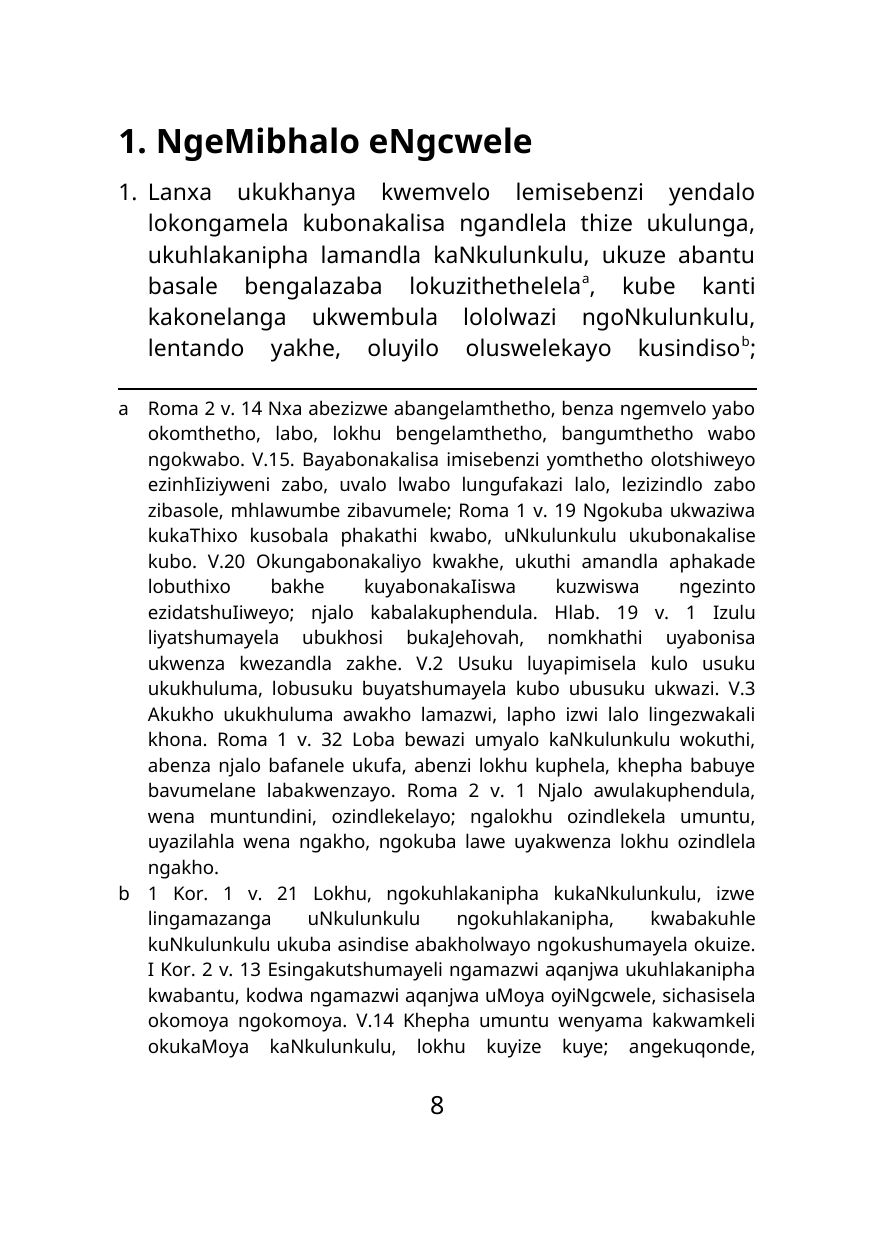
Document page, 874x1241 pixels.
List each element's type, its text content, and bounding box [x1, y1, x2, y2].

subtitle 1. NgeMibhalo eNgcwele [118, 118, 756, 164]
list Roma 2 v. 14 Nxa abezizwe abangelamthetho, benza ngemvelo yabo okomthetho, labo, lokhu bengelamthetho, bangumthetho wabo ngokwabo. V.15. Bayabonakalisa imisebenzi yomthetho olotshiweyo ezinhIiziyweni zabo, uvalo lwabo lungufakazi lalo, lezizindlo zabo zibasole, mhlawumbe zibavumele; Roma 1 v. 19 Ngokuba ukwaziwa kukaThixo kusobala phakathi kwabo, uNkulunkulu ukubonakalise kubo. V.20 Okungabonakaliyo kwakhe, ukuthi amandla aphakade lobuthixo bakhe kuyabonakaIiswa kuzwiswa ngezinto ezidatshuIiweyo; njalo kabalakuphendula. Hlab. 19 v. 1 Izulu liyatshumayela ubukhosi bukaJehovah, nomkhathi uyabonisa ukwenza kwezandla zakhe. V.2 Usuku luyapimisela kulo usuku ukukhuluma, lobusuku buyatshumayela kubo ubusuku ukwazi. V.3 Akukho ukukhuluma awakho lamazwi, lapho izwi lalo lingezwakali khona. Roma 1 v. 32 Loba bewazi umyalo kaNkulunkulu wokuthi, abenza njalo bafanele ukufa, abenzi lokhu kuphela, khepha babuye bavumelane labakwenzayo. Roma 2 v. 1 Njalo awulakuphendula, wena muntundini, ozindlekelayo; ngalokhu ozindlekela umuntu, uyazilahla wena ngakho, ngokuba lawe uyakwenza lokhu ozindlela ngakho. [118, 395, 756, 880]
list 1 Kor. 1 v. 21 Lokhu, ngokuhlakanipha kukaNkulunkulu, izwe lingamazanga uNkulunkulu ngokuhlakanipha, kwabakuhle kuNkulunkulu ukuba asindise abakholwayo ngokushumayela okuize. I Kor. 2 v. 13 Esingakutshumayeli ngamazwi aqanjwa ukuhlakanipha kwabantu, kodwa ngamazwi aqanjwa uMoya oyiNgcwele, sichasisela okomoya ngokomoya. V.14 Khepha umuntu wenyama kakwamkeli okukaMoya kaNkulunkulu, lokhu kuyize kuye; angekuqonde, [118, 880, 756, 1058]
list Lanxa ukukhanya kwemvelo lemisebenzi yendalo lokongamela kubonakalisa ngandlela thize ukulunga, ukuhlakanipha lamandla kaNkulunkulu, ukuze abantu basale bengalazaba lokuzithethelela, kube kanti kakonelanga ukwembula lololwazi ngoNkulunkulu, lentando yakhe, oluyilo oluswelekayo kusindiso; ngakho kwayithokozisa iNkosi ngezikhathi ezehlukeneyo langendlela ezehlukeneyo ukuzembula yona, lokwazisa intando yayo ebandleni layo; lemva kwalokho, kusenzelwa ukulondolozwa lokusatshalaliswa ngcono kweqiniso, lokuzinzisiswa lokududuzwa kwebandla kumelana lokungcoliswa yinyama lenzondo kaSathane lelizwe, ukubhala konke; okwenza imibhalo engcwele ibe ngesweleke kakhulu; lezondlela zamandulo zokuzibonakalisa kukaNkulunkulu ebantwini bakhe seziphelile. [118, 176, 756, 364]
